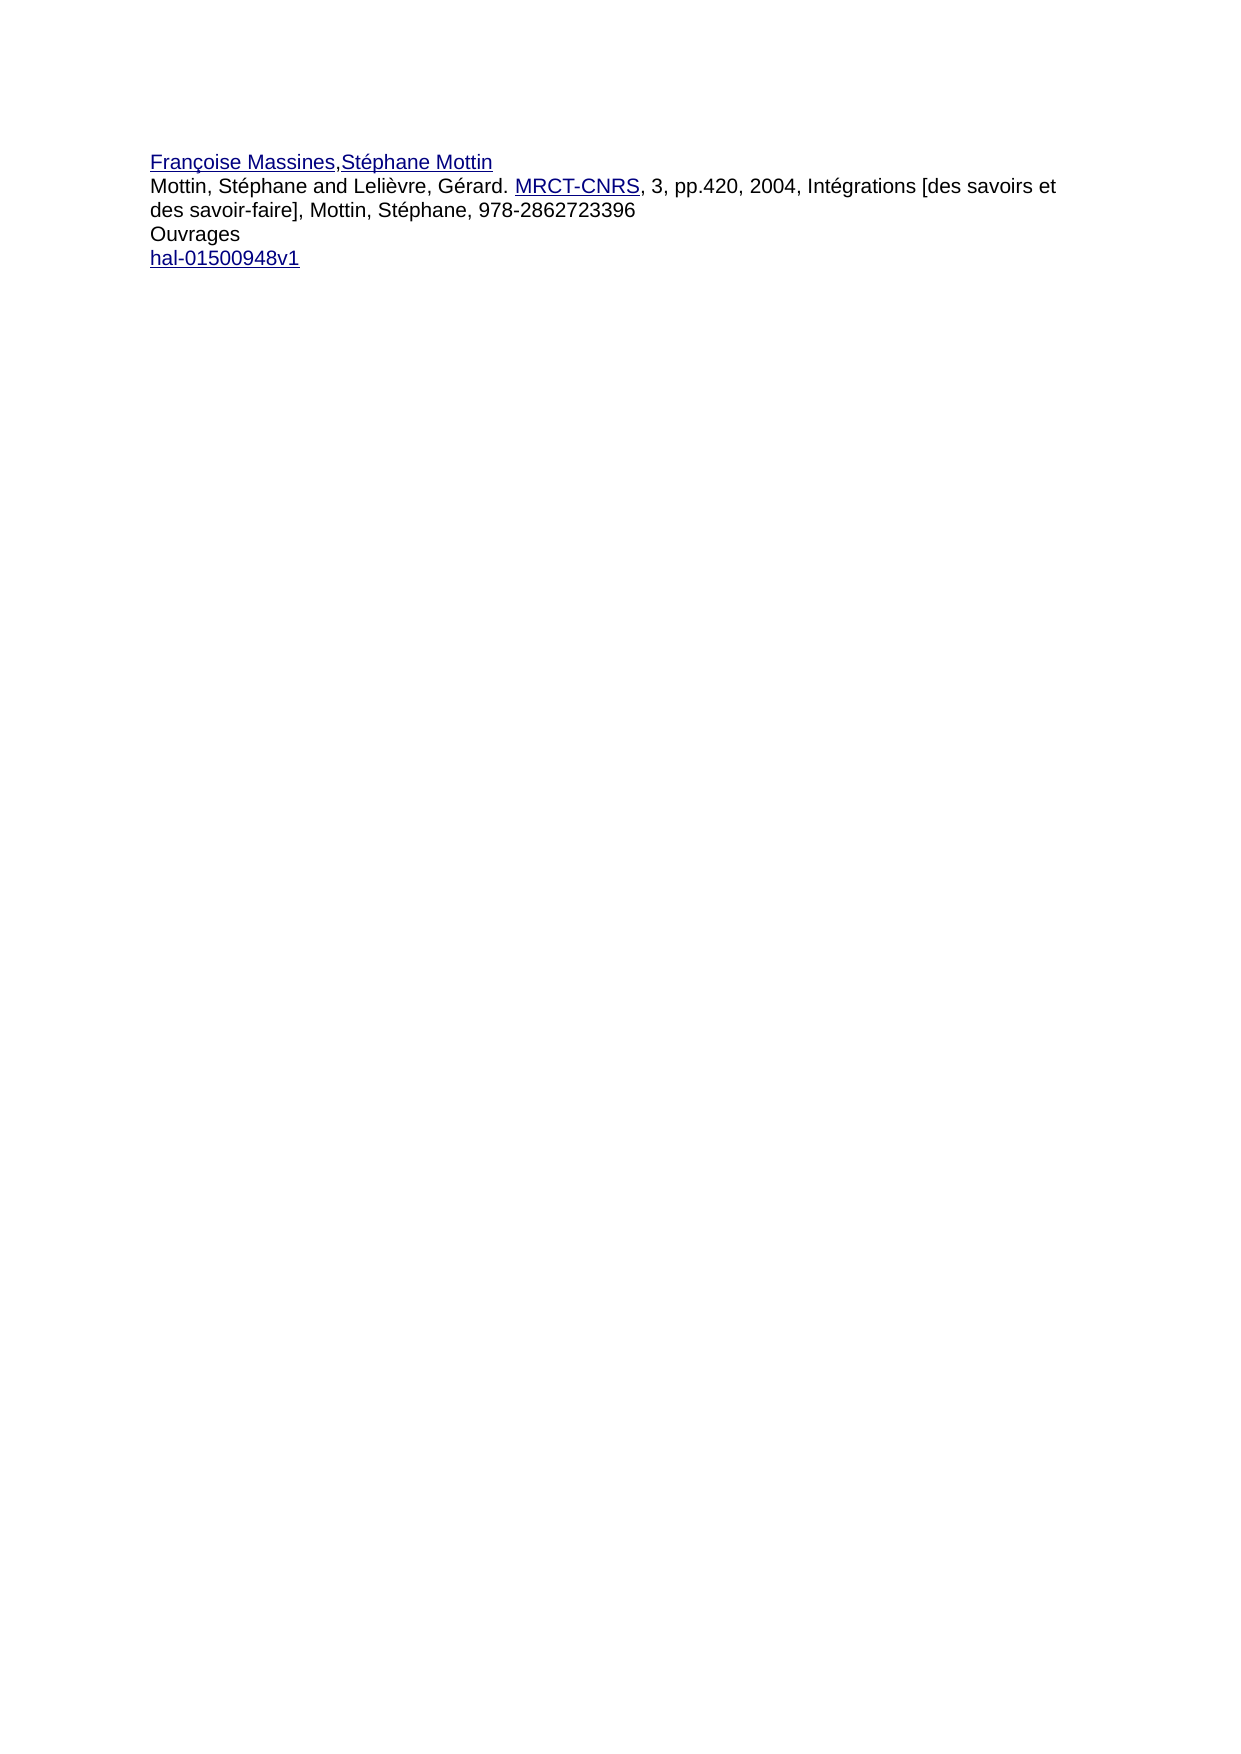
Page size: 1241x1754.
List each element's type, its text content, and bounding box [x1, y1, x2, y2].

table_cell Françoise Massines,Stéphane Mottin Mottin, Stéphane and Lelièvre, Gérard. MRCT-CNRS, 3, pp.420, 2004, Intégrations [des savoirs et des savoir-faire], Mottin, Stéphane, 978-2862723396 Ouvrages hal-01500948v1 [150, 150, 1090, 270]
